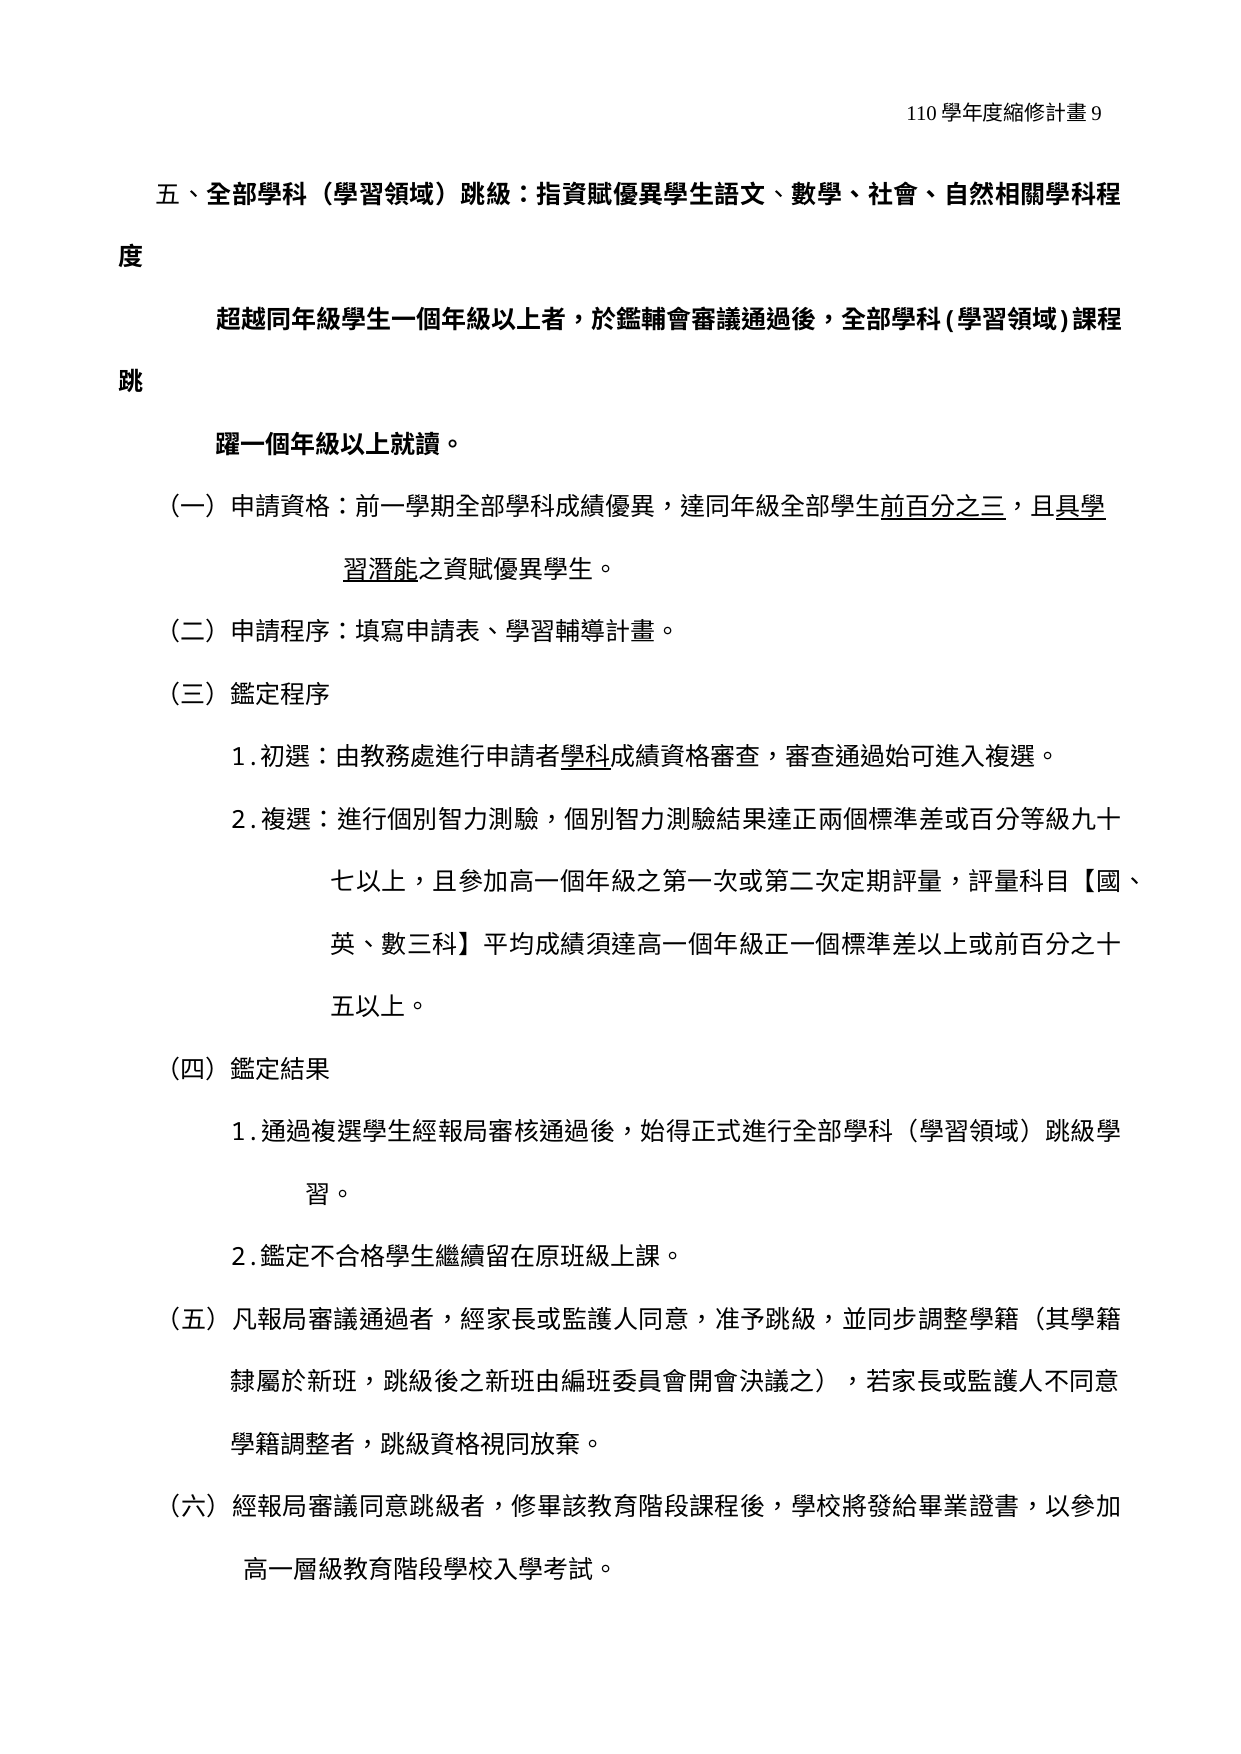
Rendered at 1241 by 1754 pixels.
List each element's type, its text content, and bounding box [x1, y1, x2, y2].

text 躍一個年級以上就讀。 [118, 401, 1122, 463]
text 2.複選：進行個別智力測驗，個別智力測驗結果達正兩個標準差或百分等級九十七以上，且參加高一個年級之第一次或第二次定期評量，評量科目【國、英、數三科】平均成績須達高一個年級正一個標準差以上或前百分之十五以上。 [231, 776, 1122, 1026]
text 2.鑑定不合格學生繼續留在原班級上課。 [118, 1213, 1122, 1276]
text （五）凡報局審議通過者，經家長或監護人同意，准予跳級，並同步調整學籍（其學籍隸屬於新班，跳級後之新班由編班委員會開會決議之），若家長或監護人不同意學籍調整者，跳級資格視同放棄。 [156, 1276, 1122, 1463]
text 1.初選：由教務處進行申請者學科成績資格審查，審查通過始可進入複選。 [231, 713, 1122, 776]
text 五、全部學科（學習領域）跳級：指資賦優異學生語文、數學、社會、自然相關學科程度 [118, 151, 1122, 276]
text （四）鑑定結果 [118, 1026, 1122, 1088]
text 超越同年級學生一個年級以上者，於鑑輔會審議通過後，全部學科(學習領域)課程跳 [118, 276, 1122, 401]
text （六）經報局審議同意跳級者，修畢該教育階段課程後，學校將發給畢業證書，以參加高一層級教育階段學校入學考試。 [156, 1463, 1122, 1588]
text （二）申請程序：填寫申請表、學習輔導計畫。 [118, 588, 1122, 651]
text （三）鑑定程序 [118, 651, 1122, 713]
text （一）申請資格：前一學期全部學科成績優異，達同年級全部學生前百分之三，且具學習潛能之資賦優異學生。 [156, 463, 1122, 588]
text 1.通過複選學生經報局審核通過後，始得正式進行全部學科（學習領域）跳級學習。 [231, 1088, 1122, 1213]
